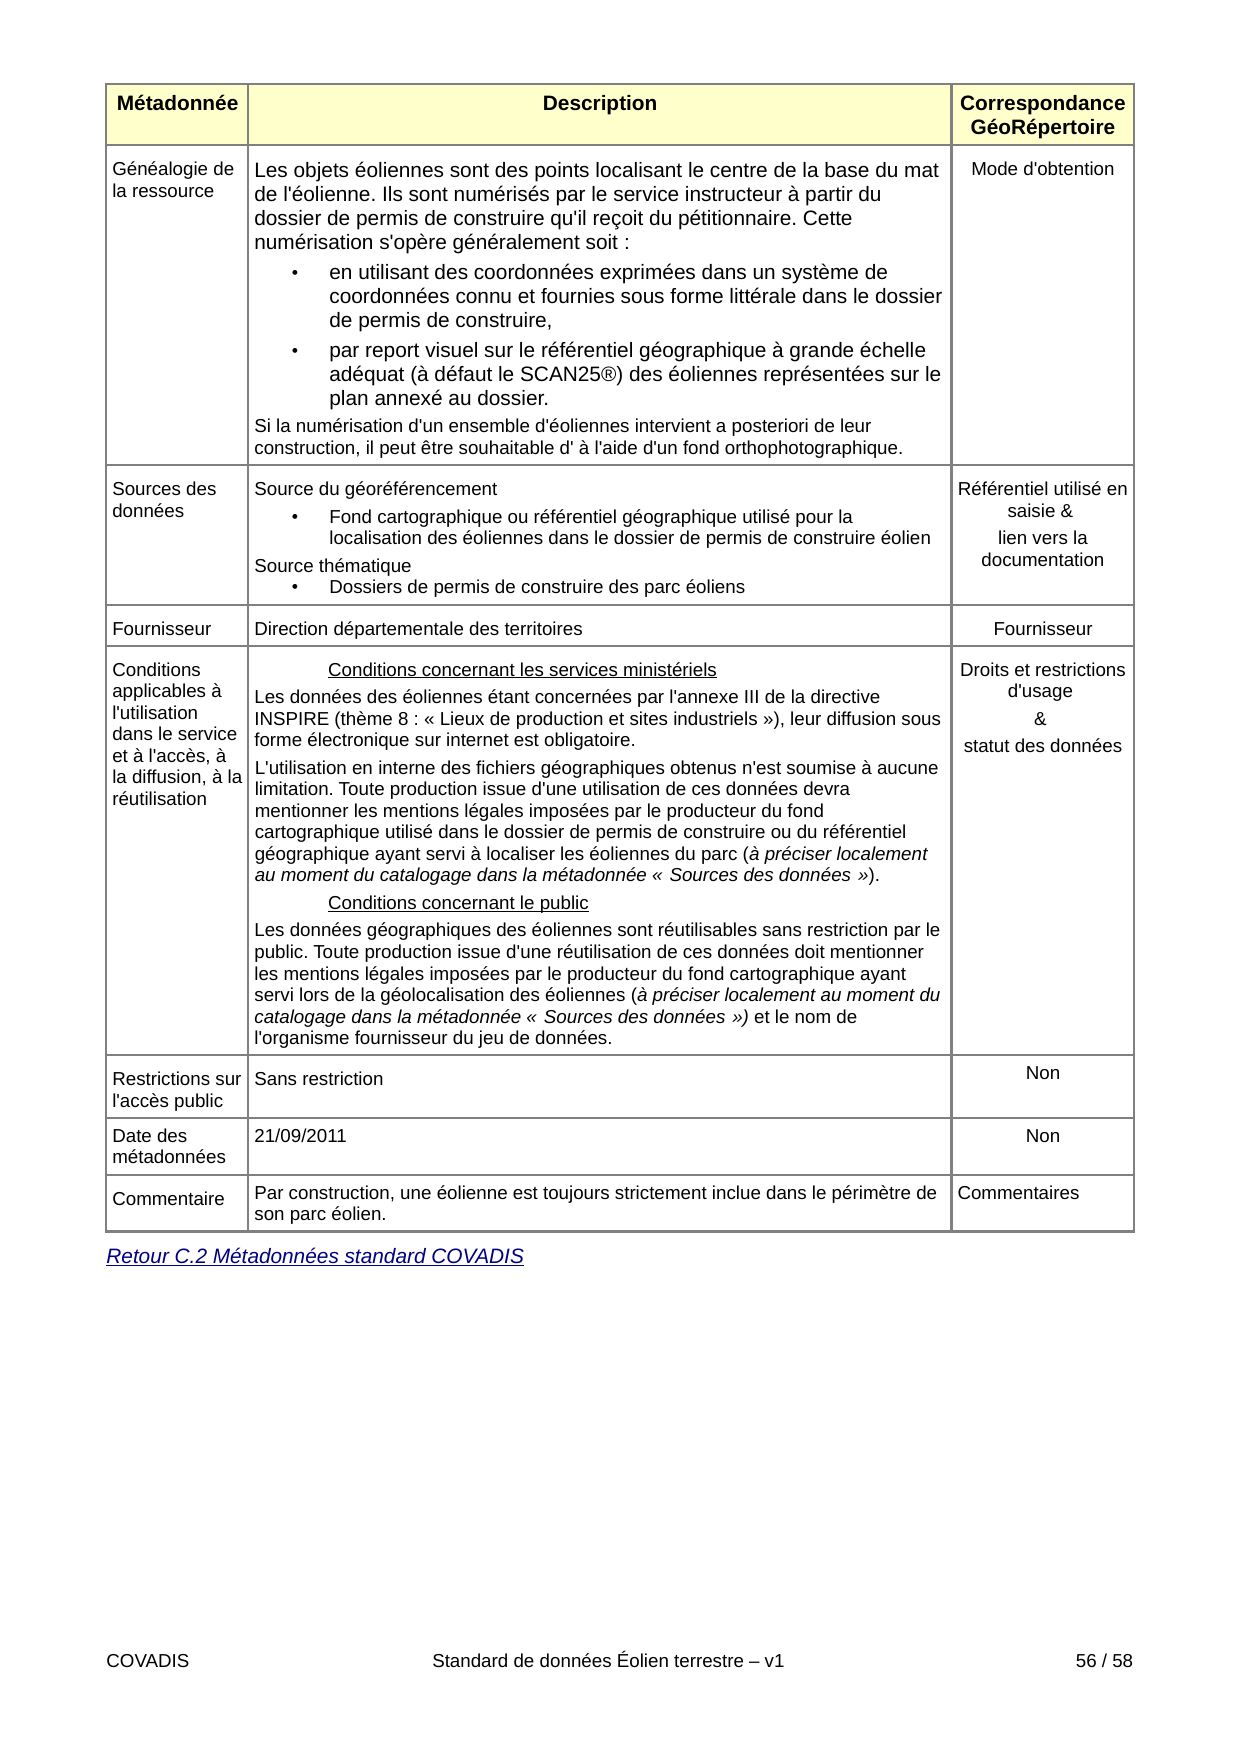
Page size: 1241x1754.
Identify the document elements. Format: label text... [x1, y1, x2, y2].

table_cell Date des métadonnées [107, 1119, 247, 1174]
table_cell Conditions concernant les services ministériels Les données des éoliennes étant concernées par l'annexe III de la directive INSPIRE (thème 8 : « Lieux de production et sites industriels »), leur diffusion sous forme électronique sur internet est obligatoire. L'utilisation en interne des fichiers géographiques obtenus n'est soumise à aucune limitation. Toute production issue d'une utilisation de ces données devra mentionner les mentions légales imposées par le producteur du fond cartographique utilisé dans le dossier de permis de construire ou du référentiel géographique ayant servi à localiser les éoliennes du parc (à préciser localement au moment du catalogage dans la métadonnée « Sources des données »). Conditions concernant le public Les données géographiques des éoliennes sont réutilisables sans restriction par le public. Toute production issue d'une réutilisation de ces données doit mentionner les mentions légales imposées par le producteur du fond cartographique ayant servi lors de la géolocalisation des éoliennes (à préciser localement au moment du catalogage dans la métadonnée « Sources des données ») et le nom de l'organisme fournisseur du jeu de données. [249, 647, 950, 1054]
table_cell Les objets éoliennes sont des points localisant le centre de la base du mat de l'éolienne. Ils sont numérisés par le service instructeur à partir du dossier de permis de construire qu'il reçoit du pétitionnaire. Cette numérisation s'opère généralement soit : en utilisant des coordonnées exprimées dans un système de coordonnées connu et fournies sous forme littérale dans le dossier de permis de construire, par report visuel sur le référentiel géographique à grande échelle adéquat (à défaut le SCAN25®) des éoliennes représentées sur le plan annexé au dossier. Si la numérisation d'un ensemble d'éoliennes intervient a posteriori de leur construction, il peut être souhaitable d' à l'aide d'un fond orthophotographique. [249, 146, 950, 464]
table_cell Conditions applicables à l'utilisation dans le service et à l'accès, à la diffusion, à la réutilisation [107, 647, 247, 1054]
text Retour C.2 Métadonnées standard COVADIS [106, 1244, 1134, 1268]
table_cell Mode d'obtention [953, 146, 1133, 464]
table_cell Restrictions sur l'accès public [107, 1056, 247, 1117]
table_cell Commentaires [953, 1176, 1133, 1230]
table_cell Sources des données [107, 466, 247, 603]
table_cell Droits et restrictions d'usage & statut des données [953, 647, 1133, 1054]
table_cell Référentiel utilisé en saisie & lien vers la documentation [953, 466, 1133, 603]
table_cell Par construction, une éolienne est toujours strictement inclue dans le périmètre de son parc éolien. [249, 1176, 950, 1230]
table_cell Direction départementale des territoires [249, 606, 950, 644]
table_cell 21/09/2011 [249, 1119, 950, 1174]
table_cell Non [953, 1119, 1133, 1174]
table_cell Commentaire [107, 1176, 247, 1230]
table_header Description [249, 85, 950, 144]
table_cell Non [953, 1056, 1133, 1117]
table_cell Source du géoréférencement Fond cartographique ou référentiel géographique utilisé pour la localisation des éoliennes dans le dossier de permis de construire éolien Source thématique Dossiers de permis de construire des parc éoliens [249, 466, 950, 603]
table_cell Sans restriction [249, 1056, 950, 1117]
table_cell Généalogie de la ressource [107, 146, 247, 464]
table_cell Fournisseur [953, 606, 1133, 644]
table_header Métadonnée [107, 85, 247, 144]
table_cell Fournisseur [107, 606, 247, 644]
table_header Correspondance GéoRépertoire [953, 85, 1133, 144]
